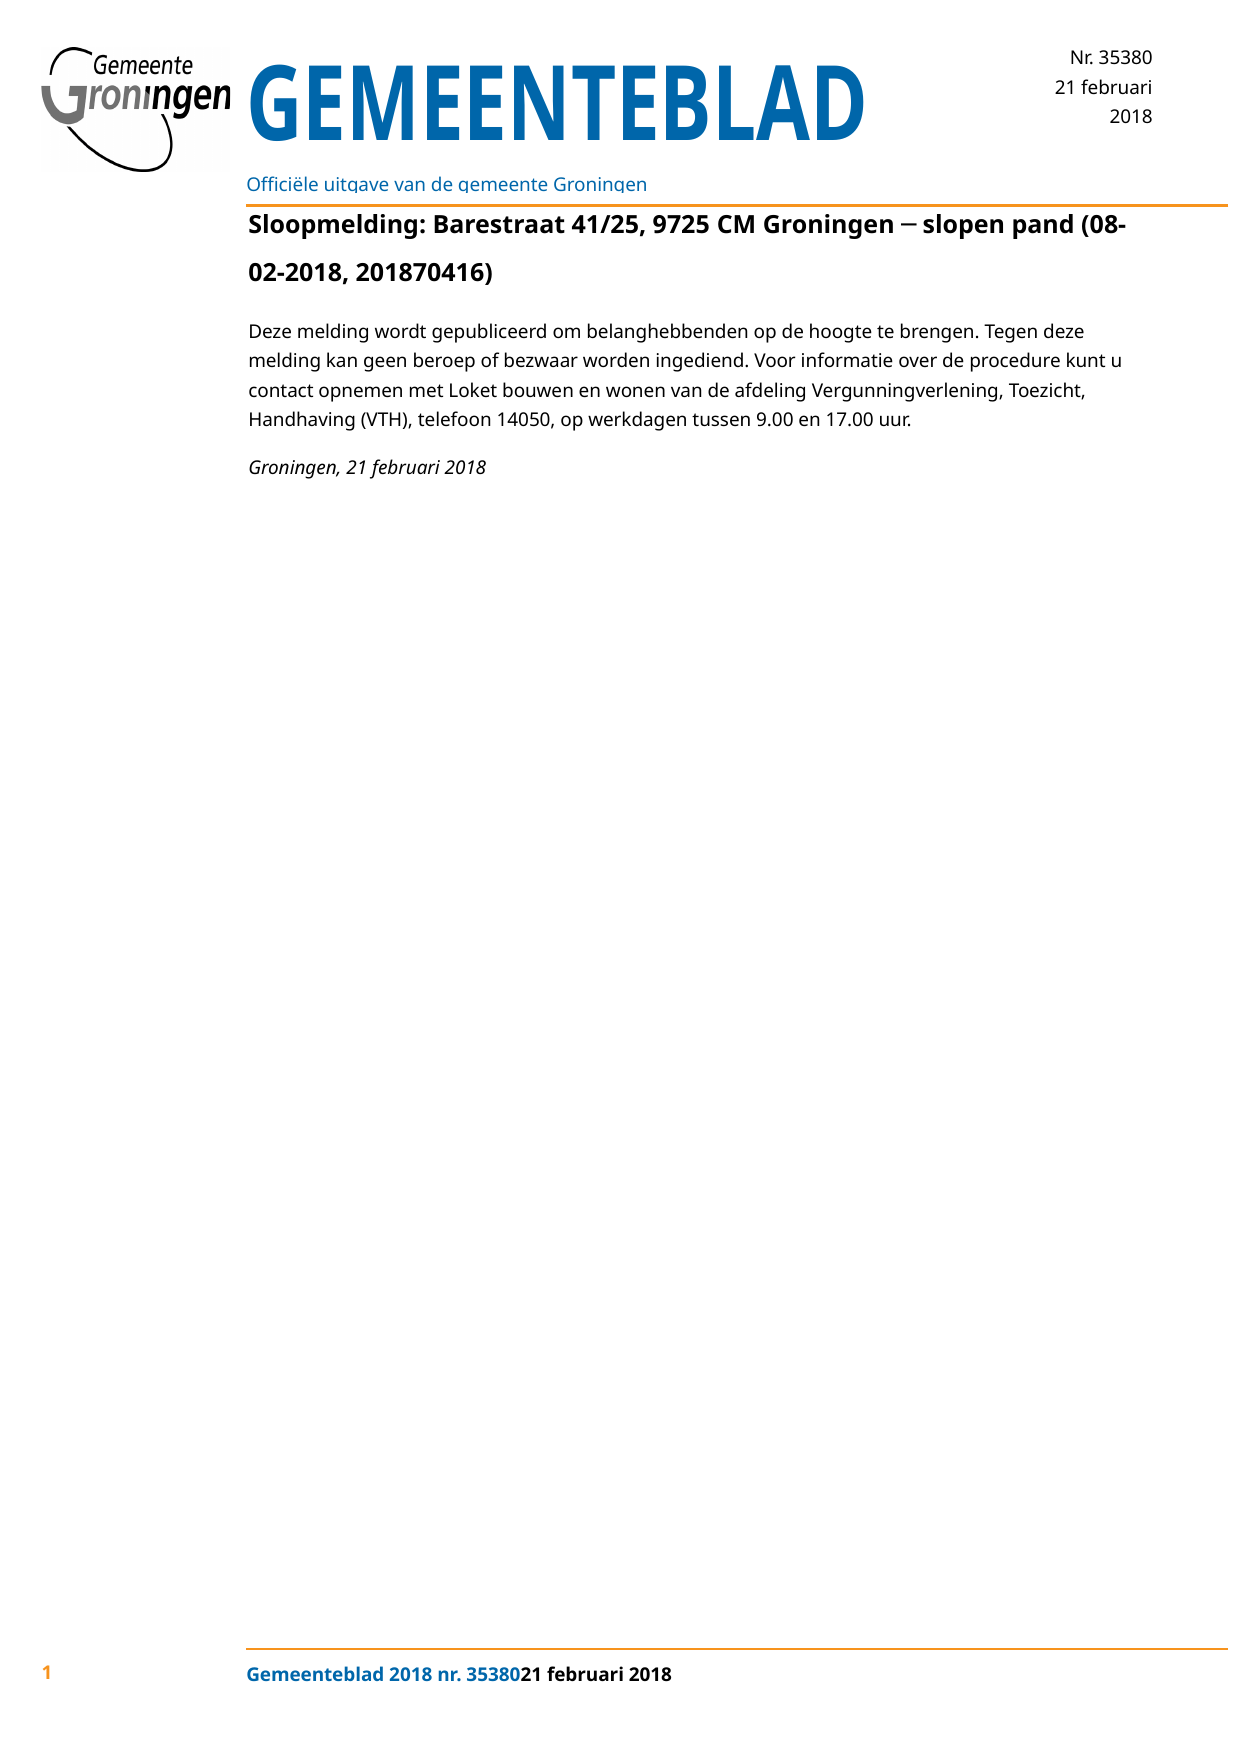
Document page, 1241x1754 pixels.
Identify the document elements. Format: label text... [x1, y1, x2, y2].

text Sloopmelding: Barestraat 41/25, 9725 CM Groningen ─ slopen pand (08-02-2018, 201870416) [248, 207, 1152, 288]
picture [41, 47, 231, 172]
text Deze melding wordt gepubliceerd om belanghebbenden op de hoogte te brengen. Tegen deze melding kan geen beroep of bezwaar worden ingediend. Voor informatie over de procedure kunt u contact opnemen met Loket bouwen en wonen van de afdeling Vergunningverlening, Toezicht, Handhaving (VTH), telefoon 14050, op werkdagen tussen 9.00 en 17.00 uur. [248, 318, 1152, 432]
text Groningen, 21 februari 2018 [248, 454, 1152, 480]
